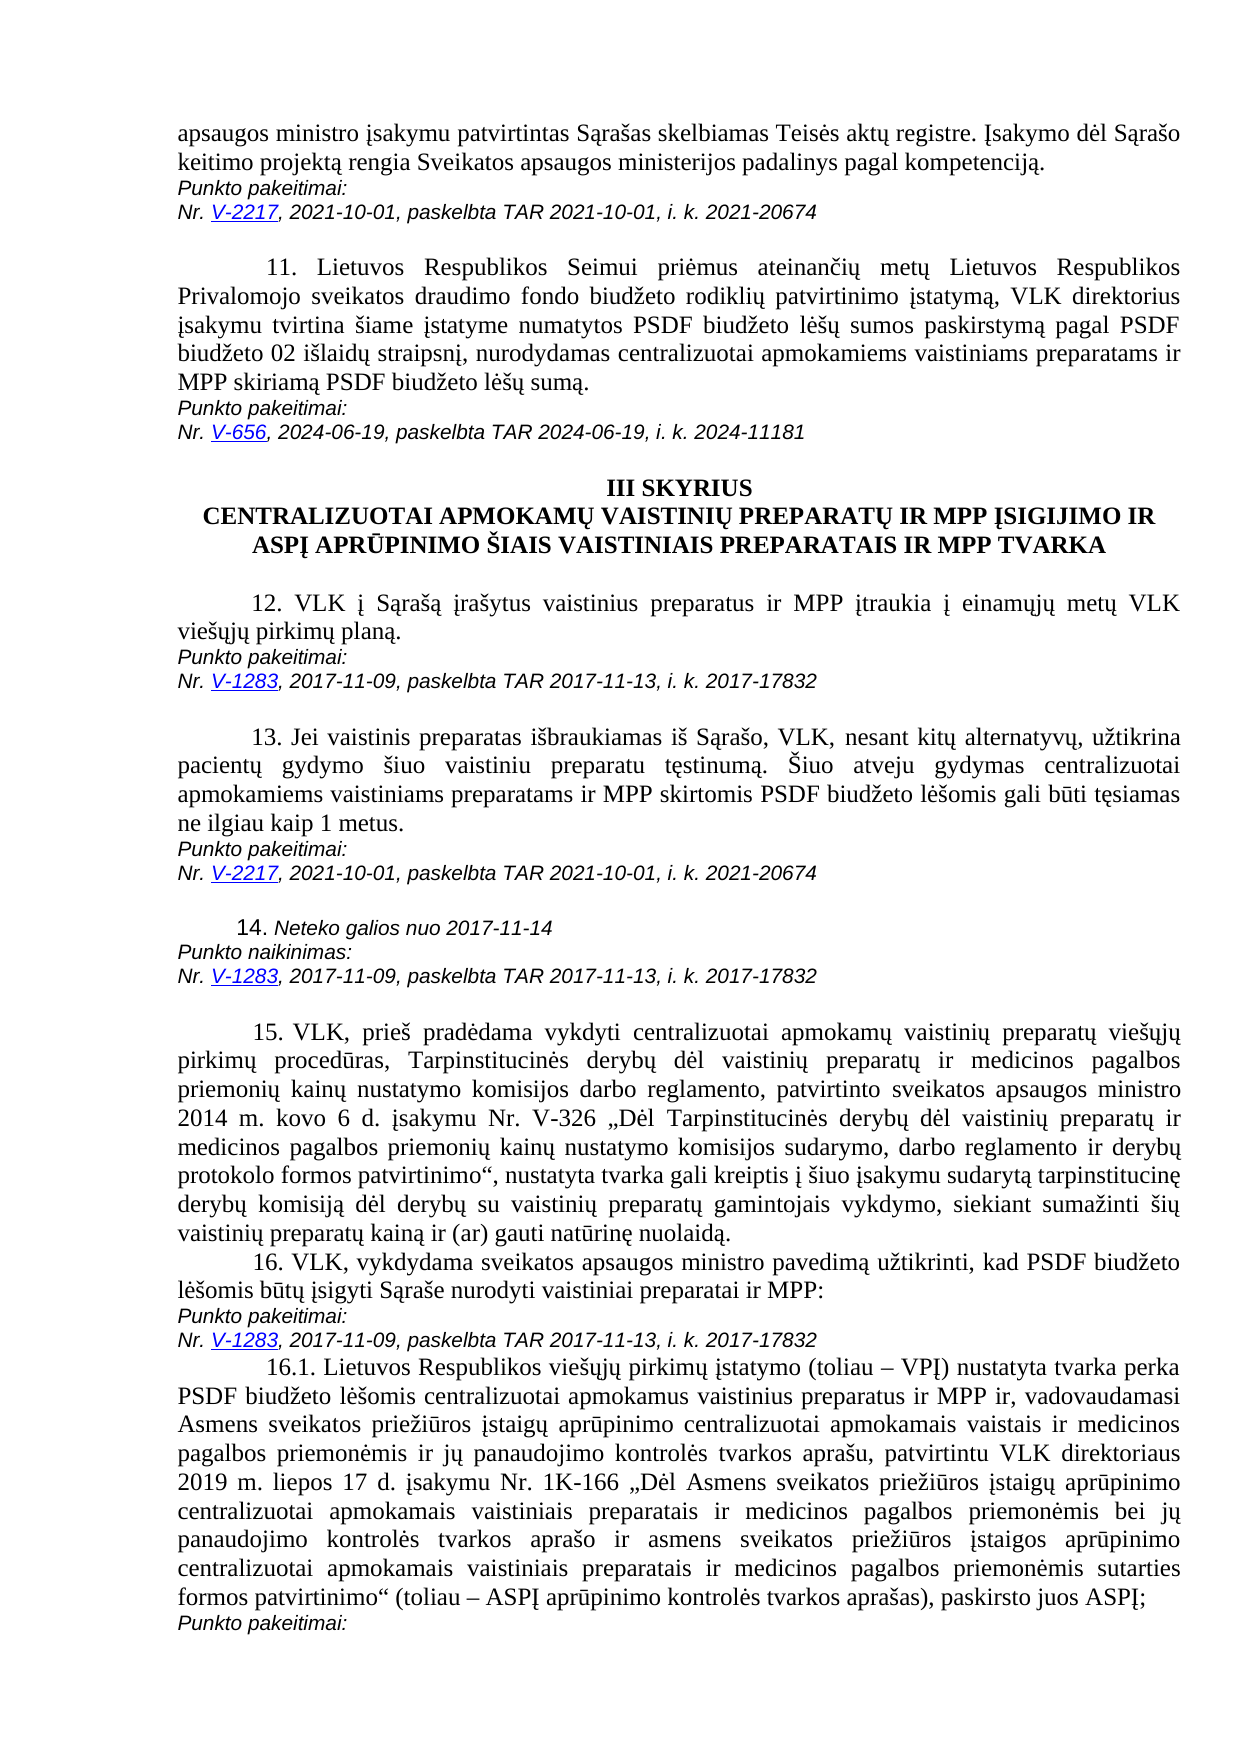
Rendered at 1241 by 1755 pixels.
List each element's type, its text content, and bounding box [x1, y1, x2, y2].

text Nr. V-1283, 2017-11-09, paskelbta TAR 2017-11-13, i. k. 2017-17832 [177, 1328, 1181, 1352]
text 15. VLK, prieš pradėdama vykdyti centralizuotai apmokamų vaistinių preparatų viešųjų pirkimų procedūras, Tarpinstitucinės derybų dėl vaistinių preparatų ir medicinos pagalbos priemonių kainų nustatymo komisijos darbo reglamento, patvirtinto sveikatos apsaugos ministro 2014 m. kovo 6 d. įsakymu Nr. V-326 „Dėl Tarpinstitucinės derybų dėl vaistinių preparatų ir medicinos pagalbos priemonių kainų nustatymo komisijos sudarymo, darbo reglamento ir derybų protokolo formos patvirtinimo“, nustatyta tvarka gali kreiptis į šiuo įsakymu sudarytą tarpinstitucinę derybų komisiją dėl derybų su vaistinių preparatų gamintojais vykdymo, siekiant sumažinti šių vaistinių preparatų kainą ir (ar) gauti natūrinę nuolaidą. [177, 1017, 1181, 1247]
text Nr. V-1283, 2017-11-09, paskelbta TAR 2017-11-13, i. k. 2017-17832 [177, 669, 1181, 693]
text Punkto pakeitimai: [177, 1611, 1181, 1635]
text 11. Lietuvos Respublikos Seimui priėmus ateinančių metų Lietuvos Respublikos Privalomojo sveikatos draudimo fondo biudžeto rodiklių patvirtinimo įstatymą, VLK direktorius įsakymu tvirtina šiame įstatyme numatytos PSDF biudžeto lėšų sumos paskirstymą pagal PSDF biudžeto 02 išlaidų straipsnį, nurodydamas centralizuotai apmokamiems vaistiniams preparatams ir MPP skiriamą PSDF biudžeto lėšų sumą. [177, 252, 1181, 396]
text 12. VLK į Sąrašą įrašytus vaistinius preparatus ir MPP įtraukia į einamųjų metų VLK viešųjų pirkimų planą. [177, 588, 1181, 645]
text apsaugos ministro įsakymu patvirtintas Sąrašas skelbiamas Teisės aktų registre. Įsakymo dėl Sąrašo keitimo projektą rengia Sveikatos apsaugos ministerijos padalinys pagal kompetenciją. [177, 118, 1181, 176]
text Punkto pakeitimai: [177, 1304, 1181, 1328]
text Nr. V-656, 2024-06-19, paskelbta TAR 2024-06-19, i. k. 2024-11181 [177, 420, 1181, 444]
text 13. Jei vaistinis preparatas išbraukiamas iš Sąrašo, VLK, nesant kitų alternatyvų, užtikrina pacientų gydymo šiuo vaistiniu preparatu tęstinumą. Šiuo atveju gydymas centralizuotai apmokamiems vaistiniams preparatams ir MPP skirtomis PSDF biudžeto lėšomis gali būti tęsiamas ne ilgiau kaip 1 metus. [177, 722, 1181, 837]
text Punkto naikinimas: [177, 940, 1181, 964]
text Punkto pakeitimai: [177, 396, 1181, 420]
text 16.1. Lietuvos Respublikos viešųjų pirkimų įstatymo (toliau – VPĮ) nustatyta tvarka perka PSDF biudžeto lėšomis centralizuotai apmokamus vaistinius preparatus ir MPP ir, vadovaudamasi Asmens sveikatos priežiūros įstaigų aprūpinimo centralizuotai apmokamais vaistais ir medicinos pagalbos priemonėmis ir jų panaudojimo kontrolės tvarkos aprašu, patvirtintu VLK direktoriaus 2019 m. liepos 17 d. įsakymu Nr. 1K-166 „Dėl Asmens sveikatos priežiūros įstaigų aprūpinimo centralizuotai apmokamais vaistiniais preparatais ir medicinos pagalbos priemonėmis bei jų panaudojimo kontrolės tvarkos aprašo ir asmens sveikatos priežiūros įstaigos aprūpinimo centralizuotai apmokamais vaistiniais preparatais ir medicinos pagalbos priemonėmis sutarties formos patvirtinimo“ (toliau – ASPĮ aprūpinimo kontrolės tvarkos aprašas), paskirsto juos ASPĮ; [177, 1352, 1181, 1611]
text Punkto pakeitimai: [177, 176, 1181, 199]
text Punkto pakeitimai: [177, 645, 1181, 669]
text Nr. V-2217, 2021-10-01, paskelbta TAR 2021-10-01, i. k. 2021-20674 [177, 199, 1181, 223]
text III SKYRIUS [177, 473, 1181, 501]
text Punkto pakeitimai: [177, 837, 1181, 861]
text CENTRALIZUOTAI APMOKAMŲ VAISTINIŲ PREPARATŲ IR MPP ĮSIGIJIMO IR ASPĮ APRŪPINIMO ŠIAIS VAISTINIAIS PREPARATAIS IR MPP TVARKA [177, 501, 1181, 559]
text Nr. V-2217, 2021-10-01, paskelbta TAR 2021-10-01, i. k. 2021-20674 [177, 861, 1181, 885]
text Nr. V-1283, 2017-11-09, paskelbta TAR 2017-11-13, i. k. 2017-17832 [177, 964, 1181, 988]
text 16. VLK, vykdydama sveikatos apsaugos ministro pavedimą užtikrinti, kad PSDF biudžeto lėšomis būtų įsigyti Sąraše nurodyti vaistiniai preparatai ir MPP: [177, 1247, 1181, 1304]
text 14. Neteko galios nuo 2017-11-14 [177, 913, 1181, 940]
